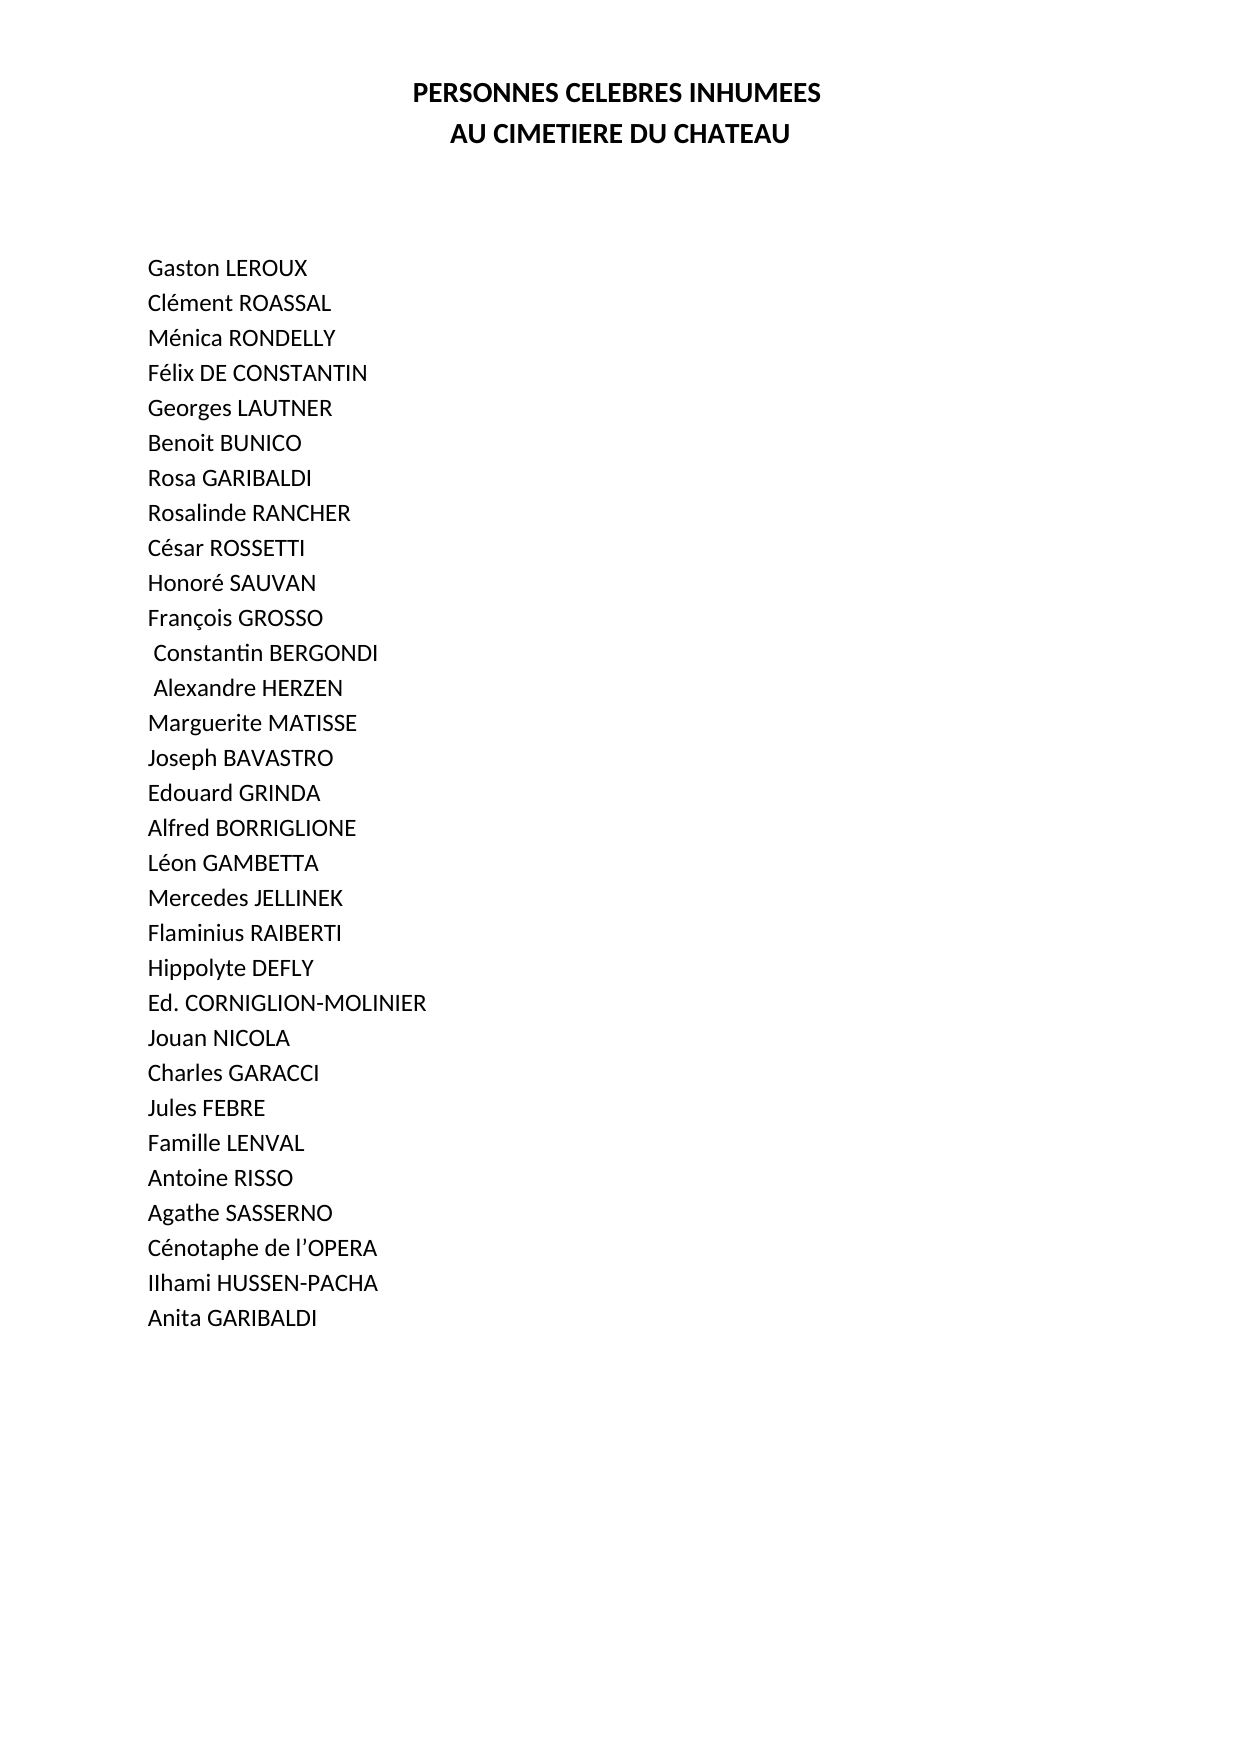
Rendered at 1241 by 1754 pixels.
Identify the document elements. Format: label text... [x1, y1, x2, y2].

text Joseph BAVASTRO [148, 742, 1093, 773]
text Honoré SAUVAN [148, 567, 1093, 598]
text Anita GARIBALDI [148, 1302, 1093, 1333]
text Georges LAUTNER [148, 392, 1093, 423]
text Rosalinde RANCHER [148, 497, 1093, 528]
text Alexandre HERZEN [148, 672, 1093, 703]
text César ROSSETTI [148, 532, 1093, 563]
text IIhami HUSSEN-PACHA [148, 1267, 1093, 1298]
text Charles GARACCI [148, 1057, 1093, 1088]
text Antoine RISSO [148, 1162, 1093, 1193]
text Famille LENVAL [148, 1127, 1093, 1158]
text Edouard GRINDA [148, 777, 1093, 808]
text Ménica RONDELLY [148, 322, 1093, 353]
text Jouan NICOLA [148, 1022, 1093, 1053]
text Léon GAMBETTA [148, 847, 1093, 878]
text Flaminius RAIBERTI [148, 917, 1093, 948]
text Clément ROASSAL [148, 287, 1093, 318]
text Mercedes JELLINEK [148, 882, 1093, 913]
text PERSONNES CELEBRES INHUMEES [148, 74, 1093, 109]
text Marguerite MATISSE [148, 707, 1093, 738]
text Félix DE CONSTANTIN [148, 357, 1093, 388]
text François GROSSO [148, 602, 1093, 633]
text Cénotaphe de l’OPERA [148, 1232, 1093, 1263]
text AU CIMETIERE DU CHATEAU [148, 115, 1093, 150]
text Jules FEBRE [148, 1092, 1093, 1123]
text Gaston LEROUX [148, 252, 1093, 283]
text Agathe SASSERNO [148, 1197, 1093, 1228]
text Constantin BERGONDI [148, 637, 1093, 668]
text Ed. CORNIGLION-MOLINIER [148, 987, 1093, 1018]
text Benoit BUNICO [148, 427, 1093, 458]
text Hippolyte DEFLY [148, 952, 1093, 983]
text Alfred BORRIGLIONE [148, 812, 1093, 843]
text Rosa GARIBALDI [148, 462, 1093, 493]
